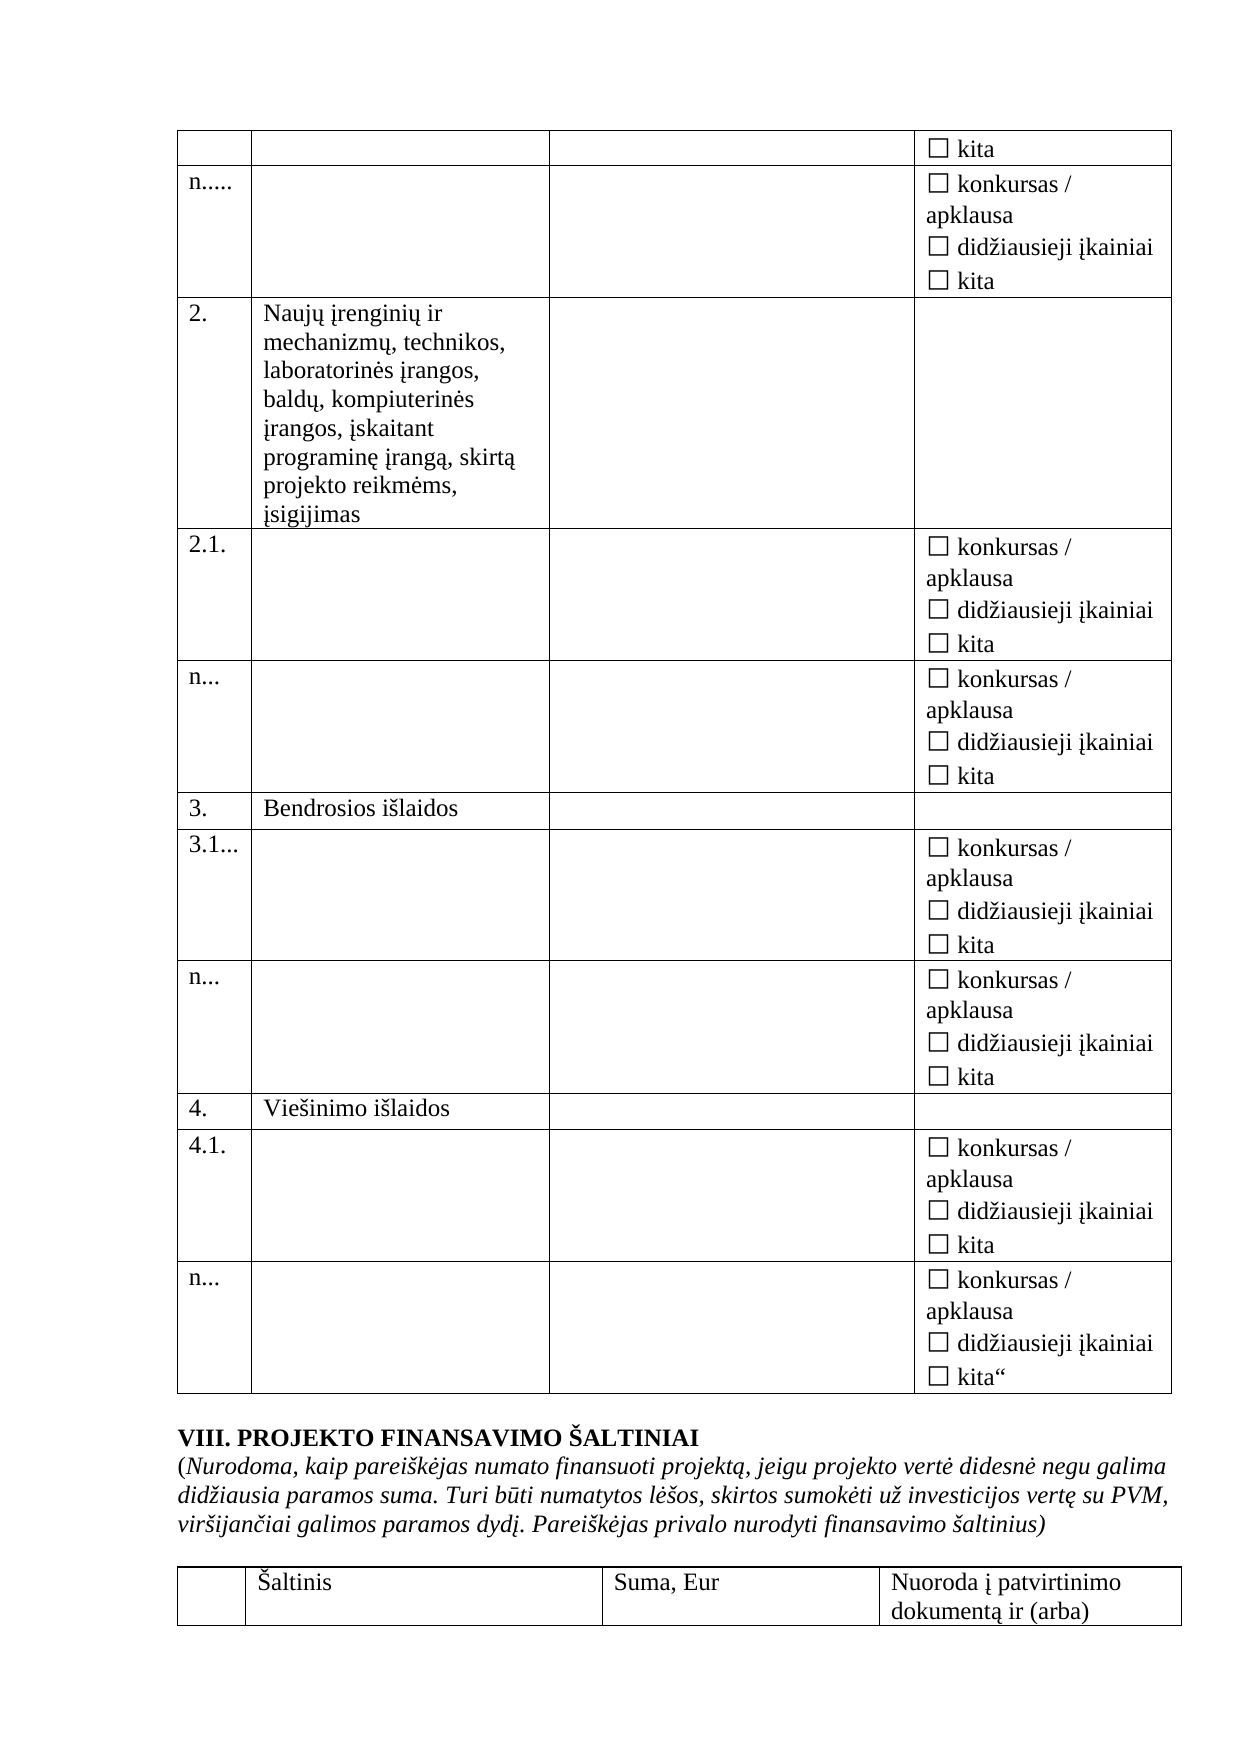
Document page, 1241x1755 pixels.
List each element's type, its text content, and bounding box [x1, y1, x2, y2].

table_cell [550, 1262, 914, 1393]
table_cell [252, 1262, 549, 1393]
table_cell [550, 830, 914, 960]
table_cell [550, 298, 914, 528]
table_header Nuoroda į patvirtinimo dokumentą ir (arba) [880, 1568, 1181, 1625]
text VIII. PROJEKTO FINANSAVIMO ŠALTINIAI [177, 1423, 1181, 1451]
table_cell ⬜ konkursas / apklausa ⬜ didžiausieji įkainiai ⬜ kita [915, 529, 1171, 660]
table_cell [252, 529, 549, 660]
table_cell ⬜ konkursas / apklausa ⬜ didžiausieji įkainiai ⬜ kita [915, 830, 1171, 960]
table_cell [252, 166, 549, 297]
table_cell [550, 131, 914, 165]
table_cell n... [178, 661, 251, 792]
table_cell ⬜ konkursas / apklausa ⬜ didžiausieji įkainiai ⬜ kita [915, 1130, 1171, 1261]
table_cell ⬜ konkursas / apklausa ⬜ didžiausieji įkainiai ⬜ kita [915, 166, 1171, 297]
table_cell [252, 830, 549, 960]
table_cell [252, 661, 549, 792]
table_cell 3.1... [178, 830, 251, 960]
table_cell [915, 298, 1171, 528]
table_cell [550, 661, 914, 792]
table_header Suma, Eur [603, 1568, 879, 1625]
table_cell [550, 1094, 914, 1129]
table_cell Viešinimo išlaidos [252, 1094, 549, 1129]
table_cell [550, 1130, 914, 1261]
table_header [178, 1568, 245, 1625]
text (Nurodoma, kaip pareiškėjas numato finansuoti projektą, jeigu projekto vertė didesnė negu galima didžiausia paramos suma. Turi būti numatytos lėšos, skirtos sumokėti už investicijos vertę su PVM, viršijančiai galimos paramos dydį. Pareiškėjas privalo nurodyti finansavimo šaltinius) [177, 1451, 1181, 1538]
table_cell ⬜ kita [915, 131, 1171, 165]
table_cell ⬜ konkursas / apklausa ⬜ didžiausieji įkainiai ⬜ kita [915, 661, 1171, 792]
table_header Šaltinis [246, 1568, 602, 1625]
table_cell 3. [178, 793, 251, 828]
table_cell n... [178, 1262, 251, 1393]
table_cell [252, 131, 549, 165]
table_cell n... [178, 961, 251, 1092]
table_cell Bendrosios išlaidos [252, 793, 549, 828]
table_cell [550, 166, 914, 297]
table_cell [915, 1094, 1171, 1129]
table_cell [550, 793, 914, 828]
table_cell [252, 961, 549, 1092]
table_cell [178, 131, 251, 165]
table_cell [550, 961, 914, 1092]
table_cell [915, 793, 1171, 828]
table_cell n..... [178, 166, 251, 297]
table_cell 2. [178, 298, 251, 528]
table_cell ⬜ konkursas / apklausa ⬜ didžiausieji įkainiai ⬜ kita“ [915, 1262, 1171, 1393]
table_cell 4. [178, 1094, 251, 1129]
table_cell ⬜ konkursas / apklausa ⬜ didžiausieji įkainiai ⬜ kita [915, 961, 1171, 1092]
table_cell 4.1. [178, 1130, 251, 1261]
table_cell Naujų įrenginių ir mechanizmų, technikos, laboratorinės įrangos, baldų, kompiuterinės įrangos, įskaitant programinę įrangą, skirtą projekto reikmėms, įsigijimas [252, 298, 549, 528]
table_cell [252, 1130, 549, 1261]
table_cell [550, 529, 914, 660]
table_cell 2.1. [178, 529, 251, 660]
